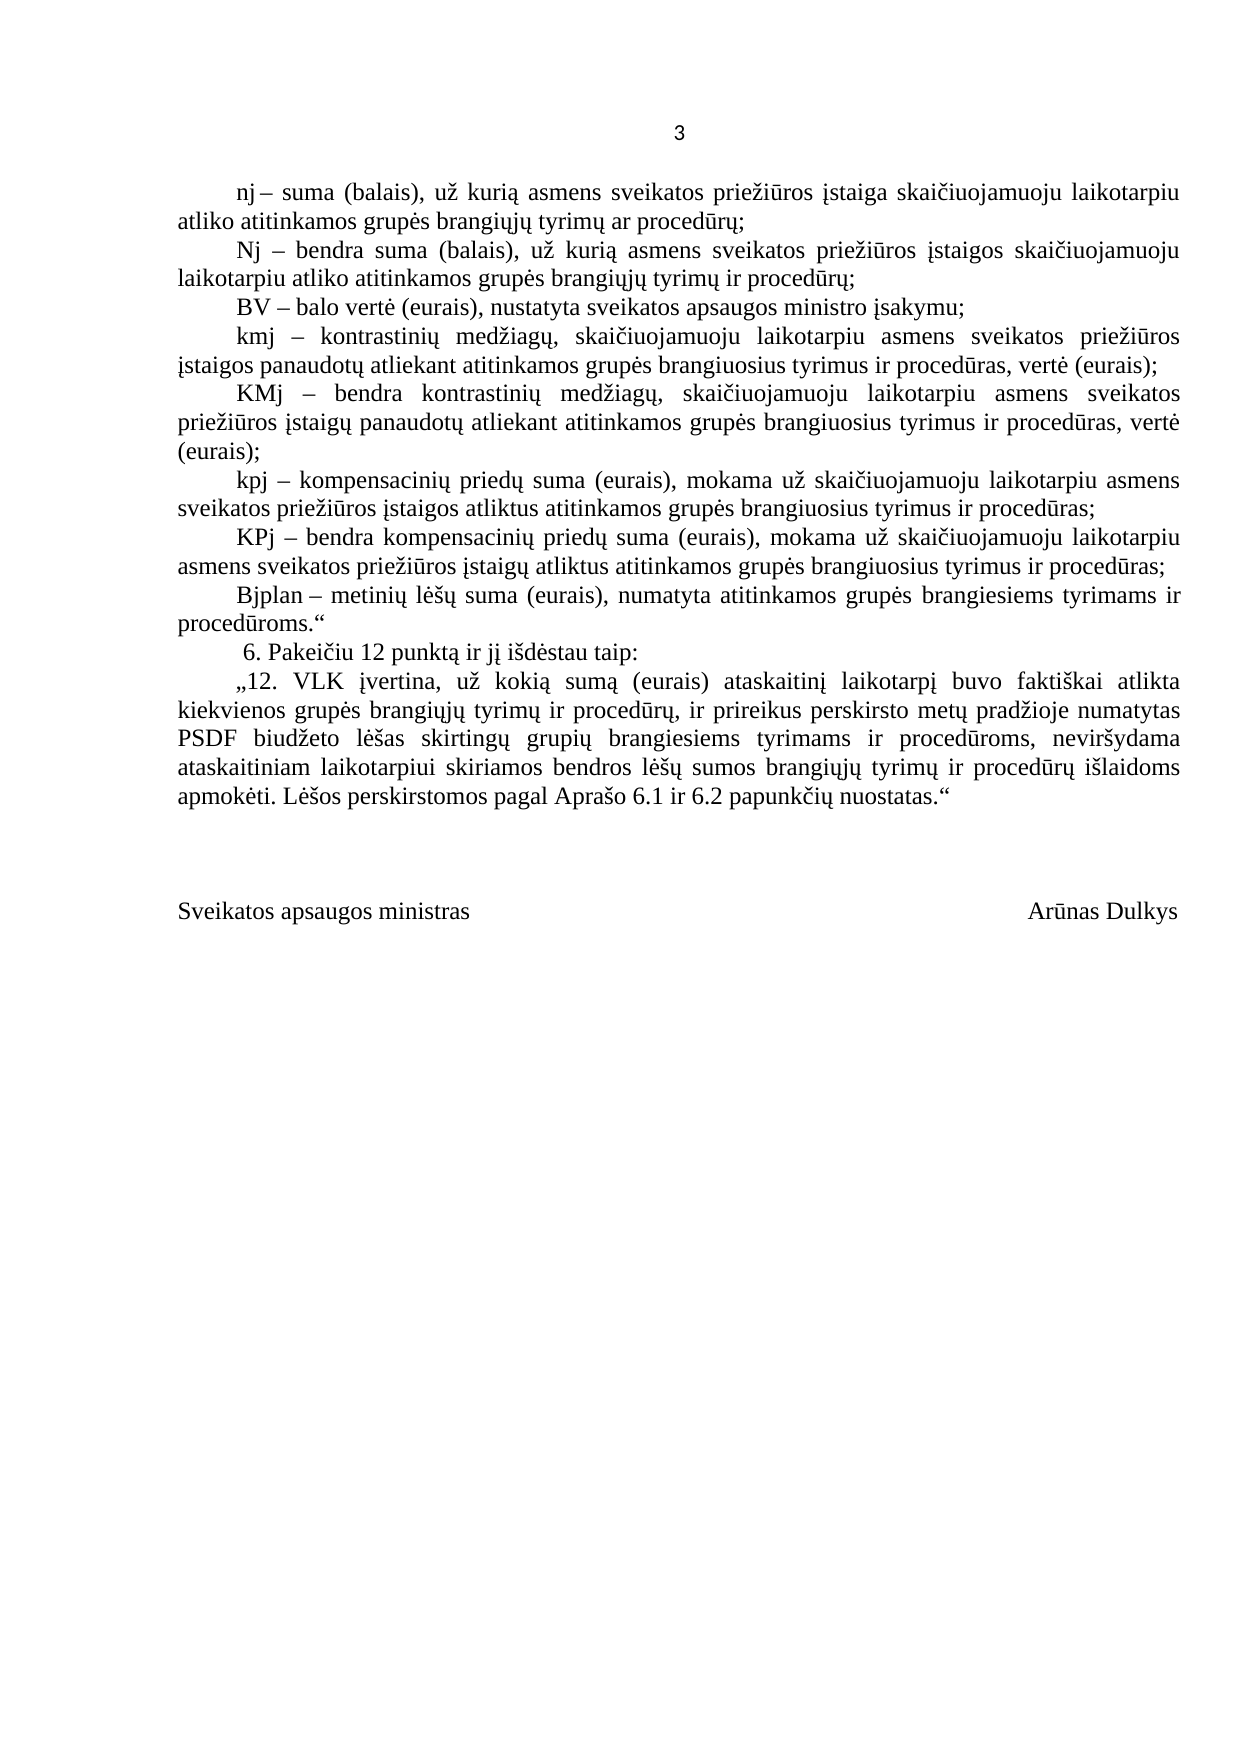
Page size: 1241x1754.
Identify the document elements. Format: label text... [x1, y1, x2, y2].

text kmj – kontrastinių medžiagų, skaičiuojamuoju laikotarpiu asmens sveikatos priežiūros įstaigos panaudotų atliekant atitinkamos grupės brangiuosius tyrimus ir procedūras, vertė (eurais); [177, 321, 1181, 378]
text KMj – bendra kontrastinių medžiagų, skaičiuojamuoju laikotarpiu asmens sveikatos priežiūros įstaigų panaudotų atliekant atitinkamos grupės brangiuosius tyrimus ir procedūras, vertė (eurais); [177, 378, 1181, 465]
text BV – balo vertė (eurais), nustatyta sveikatos apsaugos ministro įsakymu; [177, 292, 1181, 321]
text Nj – bendra suma (balais), už kurią asmens sveikatos priežiūros įstaigos skaičiuojamuoju laikotarpiu atliko atitinkamos grupės brangiųjų tyrimų ir procedūrų; [177, 235, 1181, 292]
text „12. VLK įvertina, už kokią sumą (eurais) ataskaitinį laikotarpį buvo faktiškai atlikta kiekvienos grupės brangiųjų tyrimų ir procedūrų, ir prireikus perskirsto metų pradžioje numatytas PSDF biudžeto lėšas skirtingų grupių brangiesiems tyrimams ir procedūroms, neviršydama ataskaitiniam laikotarpiui skiriamos bendros lėšų sumos brangiųjų tyrimų ir procedūrų išlaidoms apmokėti. Lėšos perskirstomos pagal Aprašo 6.1 ir 6.2 papunkčių nuostatas.“ [177, 666, 1181, 810]
text Bjplan – metinių lėšų suma (eurais), numatyta atitinkamos grupės brangiesiems tyrimams ir procedūroms.“ [177, 580, 1181, 637]
text nj – suma (balais), už kurią asmens sveikatos priežiūros įstaiga skaičiuojamuoju laikotarpiu atliko atitinkamos grupės brangiųjų tyrimų ar procedūrų; [177, 177, 1181, 235]
text 6. Pakeičiu 12 punktą ir jį išdėstau taip: [177, 637, 1181, 666]
text Sveikatos apsaugos ministras Arūnas Dulkys [177, 896, 1181, 925]
text KPj – bendra kompensacinių priedų suma (eurais), mokama už skaičiuojamuoju laikotarpiu asmens sveikatos priežiūros įstaigų atliktus atitinkamos grupės brangiuosius tyrimus ir procedūras; [177, 522, 1181, 580]
text kpj – kompensacinių priedų suma (eurais), mokama už skaičiuojamuoju laikotarpiu asmens sveikatos priežiūros įstaigos atliktus atitinkamos grupės brangiuosius tyrimus ir procedūras; [177, 465, 1181, 522]
